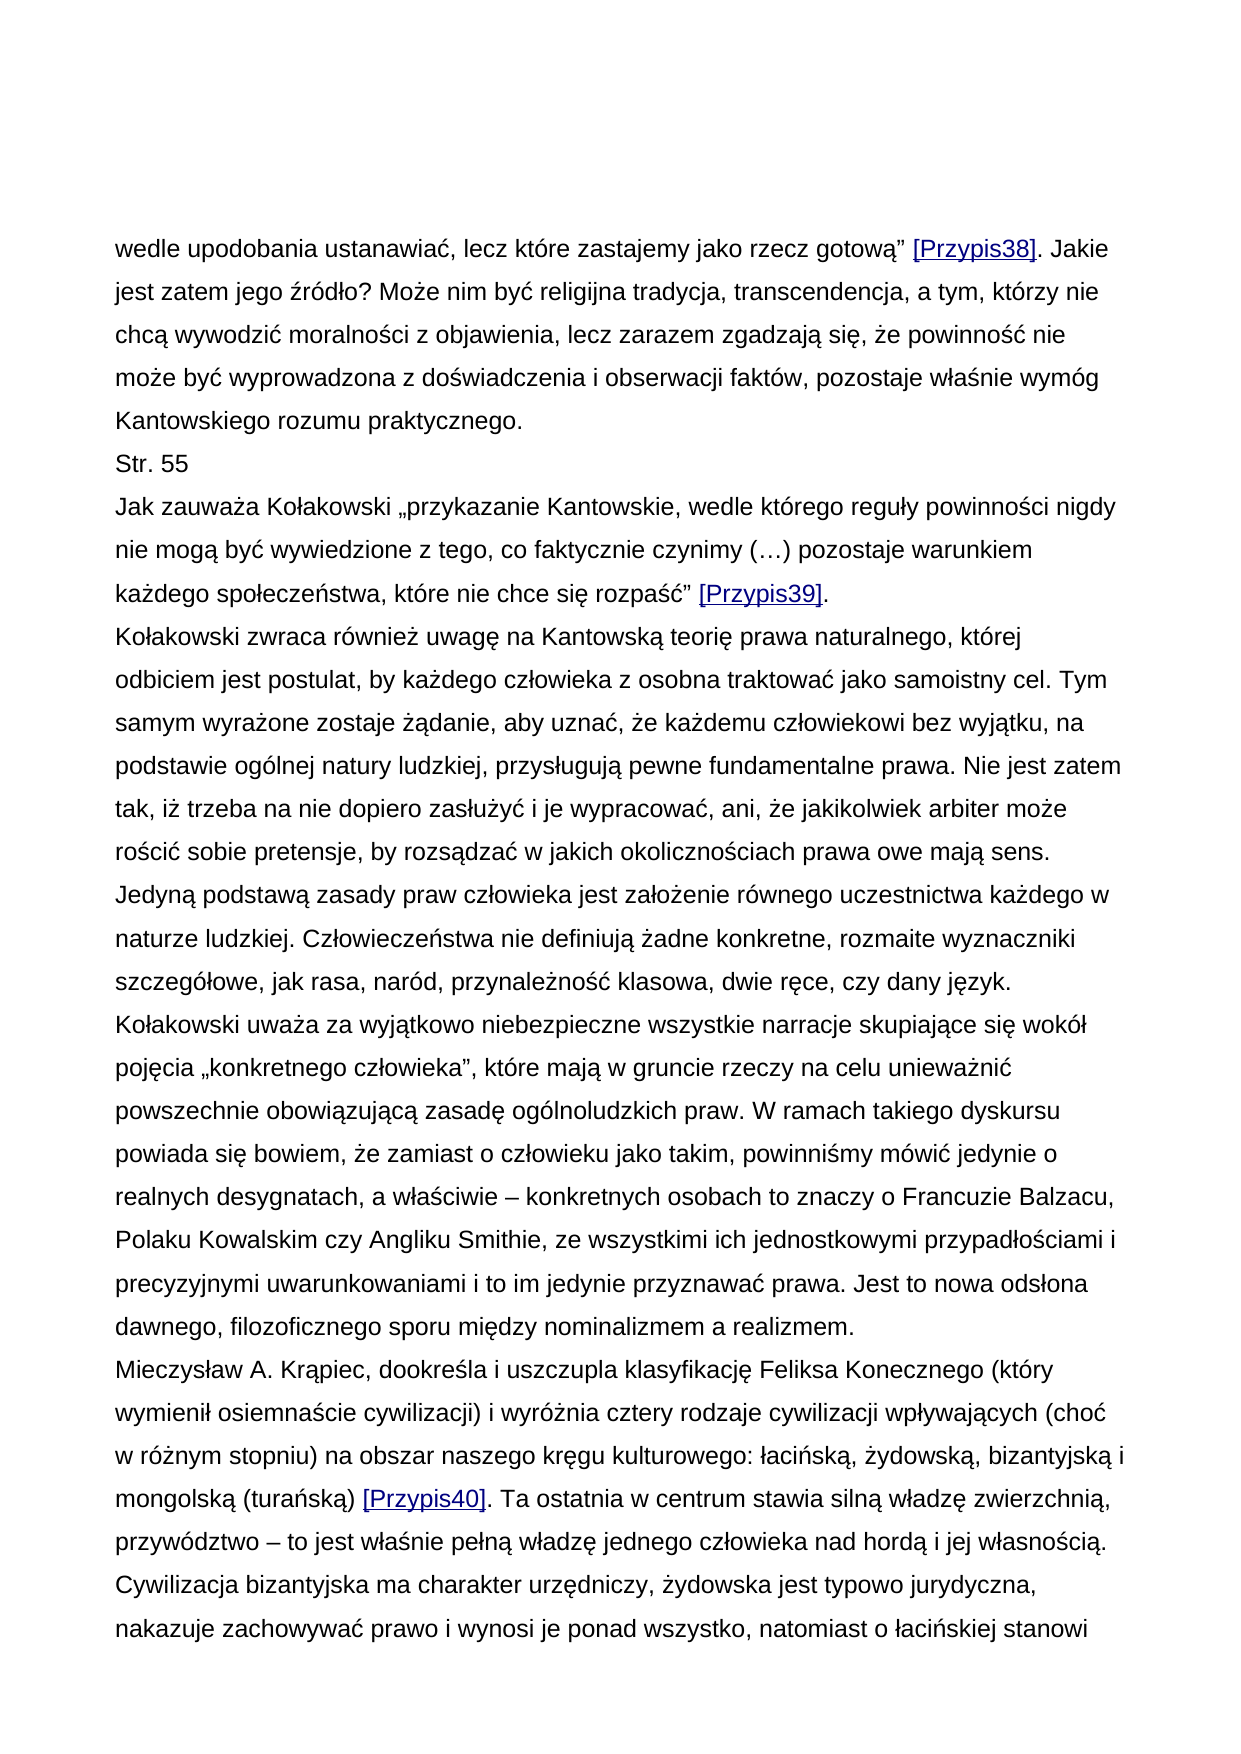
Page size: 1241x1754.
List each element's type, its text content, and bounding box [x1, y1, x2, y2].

text wedle upodobania ustanawiać, lecz które zastajemy jako rzecz gotową” [Przypis38]. Jakie jest zatem jego źródło? Może nim być religijna tradycja, transcendencja, a tym, którzy nie chcą wywodzić moralności z objawienia, lecz zarazem zgadzają się, że powinność nie może być wyprowadzona z doświadczenia i obserwacji faktów, pozostaje właśnie wymóg Kantowskiego rozumu praktycznego. [115, 233, 1126, 435]
text Jak zauważa Kołakowski „przykazanie Kantowskie, wedle którego reguły powinności nigdy nie mogą być wywiedzione z tego, co faktycznie czynimy (…) pozostaje warunkiem każdego społeczeństwa, które nie chce się rozpaść” [Przypis39]. [115, 492, 1126, 607]
text Mieczysław A. Krąpiec, dookreśla i uszczupla klasyfikację Feliksa Konecznego (który wymienił osiemnaście cywilizacji) i wyróżnia cztery rodzaje cywilizacji wpływających (choć w różnym stopniu) na obszar naszego kręgu kulturowego: łacińską, żydowską, bizantyjską i mongolską (turańską) [Przypis40]. Ta ostatnia w centrum stawia silną władzę zwierzchnią, przywództwo – to jest właśnie pełną władzę jednego człowieka nad hordą i jej własnością. Cywilizacja bizantyjska ma charakter urzędniczy, żydowska jest typowo jurydyczna, nakazuje zachowywać prawo i wynosi je ponad wszystko, natomiast o łacińskiej stanowi [115, 1355, 1126, 1642]
text Kołakowski zwraca również uwagę na Kantowską teorię prawa naturalnego, której odbiciem jest postulat, by każdego człowieka z osobna traktować jako samoistny cel. Tym samym wyrażone zostaje żądanie, aby uznać, że każdemu człowiekowi bez wyjątku, na podstawie ogólnej natury ludzkiej, przysługują pewne fundamentalne prawa. Nie jest zatem tak, iż trzeba na nie dopiero zasłużyć i je wypracować, ani, że jakikolwiek arbiter może rościć sobie pretensje, by rozsądzać w jakich okolicznościach prawa owe mają sens. Jedyną podstawą zasady praw człowieka jest założenie równego uczestnictwa każdego w naturze ludzkiej. Człowieczeństwa nie definiują żadne konkretne, rozmaite wyznaczniki szczegółowe, jak rasa, naród, przynależność klasowa, dwie ręce, czy dany język. Kołakowski uważa za wyjątkowo niebezpieczne wszystkie narracje skupiające się wokół pojęcia „konkretnego człowieka”, które mają w gruncie rzeczy na celu unieważnić powszechnie obowiązującą zasadę ogólnoludzkich praw. W ramach takiego dyskursu powiada się bowiem, że zamiast o człowieku jako takim, powinniśmy mówić jedynie o realnych desygnatach, a właściwie – konkretnych osobach to znaczy o Francuzie Balzacu, Polaku Kowalskim czy Angliku Smithie, ze wszystkimi ich jednostkowymi przypadłościami i precyzyjnymi uwarunkowaniami i to im jedynie przyznawać prawa. Jest to nowa odsłona dawnego, filozoficznego sporu między nominalizmem a realizmem. [115, 622, 1126, 1340]
text Str. 55 [115, 449, 1126, 478]
